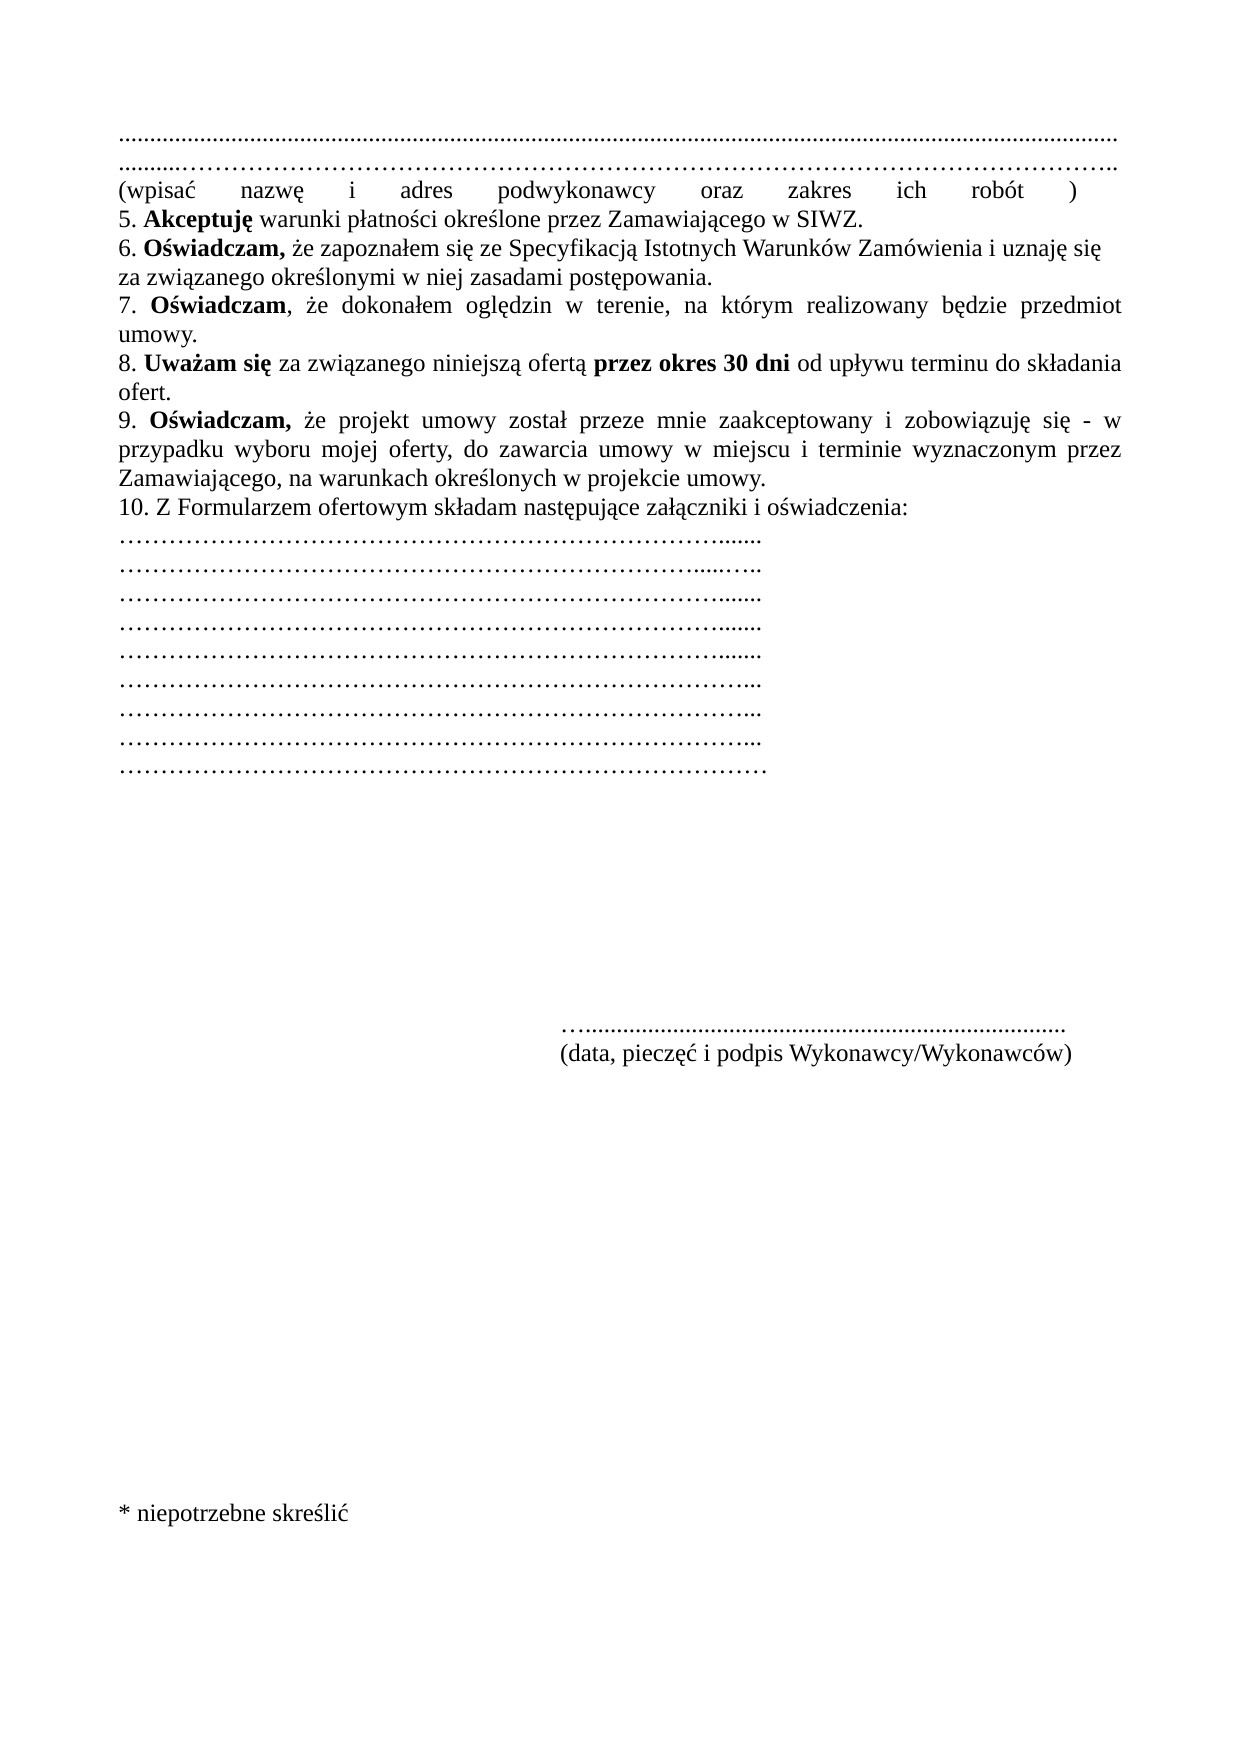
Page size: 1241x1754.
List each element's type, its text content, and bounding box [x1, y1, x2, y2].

text …………………………………………………………………... [118, 664, 1122, 693]
text ………………………………………………………………....... [118, 636, 1122, 664]
text …………………………………………………………………... [118, 693, 1122, 722]
text * niepotrzebne skreślić [118, 1498, 1122, 1527]
text 10. Z Formularzem ofertowym składam następujące załączniki i oświadczenia: [118, 492, 1122, 521]
text za związanego określonymi w niej zasadami postępowania. [118, 262, 1122, 291]
text 8. Uważam się za związanego niniejszą ofertą przez okres 30 dni od upływu terminu do składania ofert. [118, 348, 1122, 406]
text ………………………………………………………………....... [118, 607, 1122, 636]
text (wpisać nazwę i adres podwykonawcy oraz zakres ich robót ) 5. Akceptuję warunki płatności określone przez Zamawiającego w SIWZ. [118, 176, 1122, 233]
text ..........................................................................................................................................................................………………………………………………………………………………………………….. [118, 118, 1122, 176]
text …………………………………………………………………… [118, 751, 1122, 779]
text …………………………………………………………….....….. [118, 549, 1122, 578]
text …............................................................................. [560, 1009, 1122, 1038]
text ………………………………………………………………....... [118, 521, 1122, 549]
text 7. Oświadczam, że dokonałem oględzin w terenie, na którym realizowany będzie przedmiot umowy. [118, 291, 1122, 348]
text (data, pieczęć i podpis Wykonawcy/Wykonawców) [560, 1038, 1122, 1067]
text …………………………………………………………………... [118, 722, 1122, 751]
text ………………………………………………………………....... [118, 578, 1122, 607]
text 6. Oświadczam, że zapoznałem się ze Specyfikacją Istotnych Warunków Zamówienia i uznaję się [118, 233, 1122, 262]
text 9. Oświadczam, że projekt umowy został przeze mnie zaakceptowany i zobowiązuję się - w przypadku wyboru mojej oferty, do zawarcia umowy w miejscu i terminie wyznaczonym przez Zamawiającego, na warunkach określonych w projekcie umowy. [118, 406, 1122, 492]
